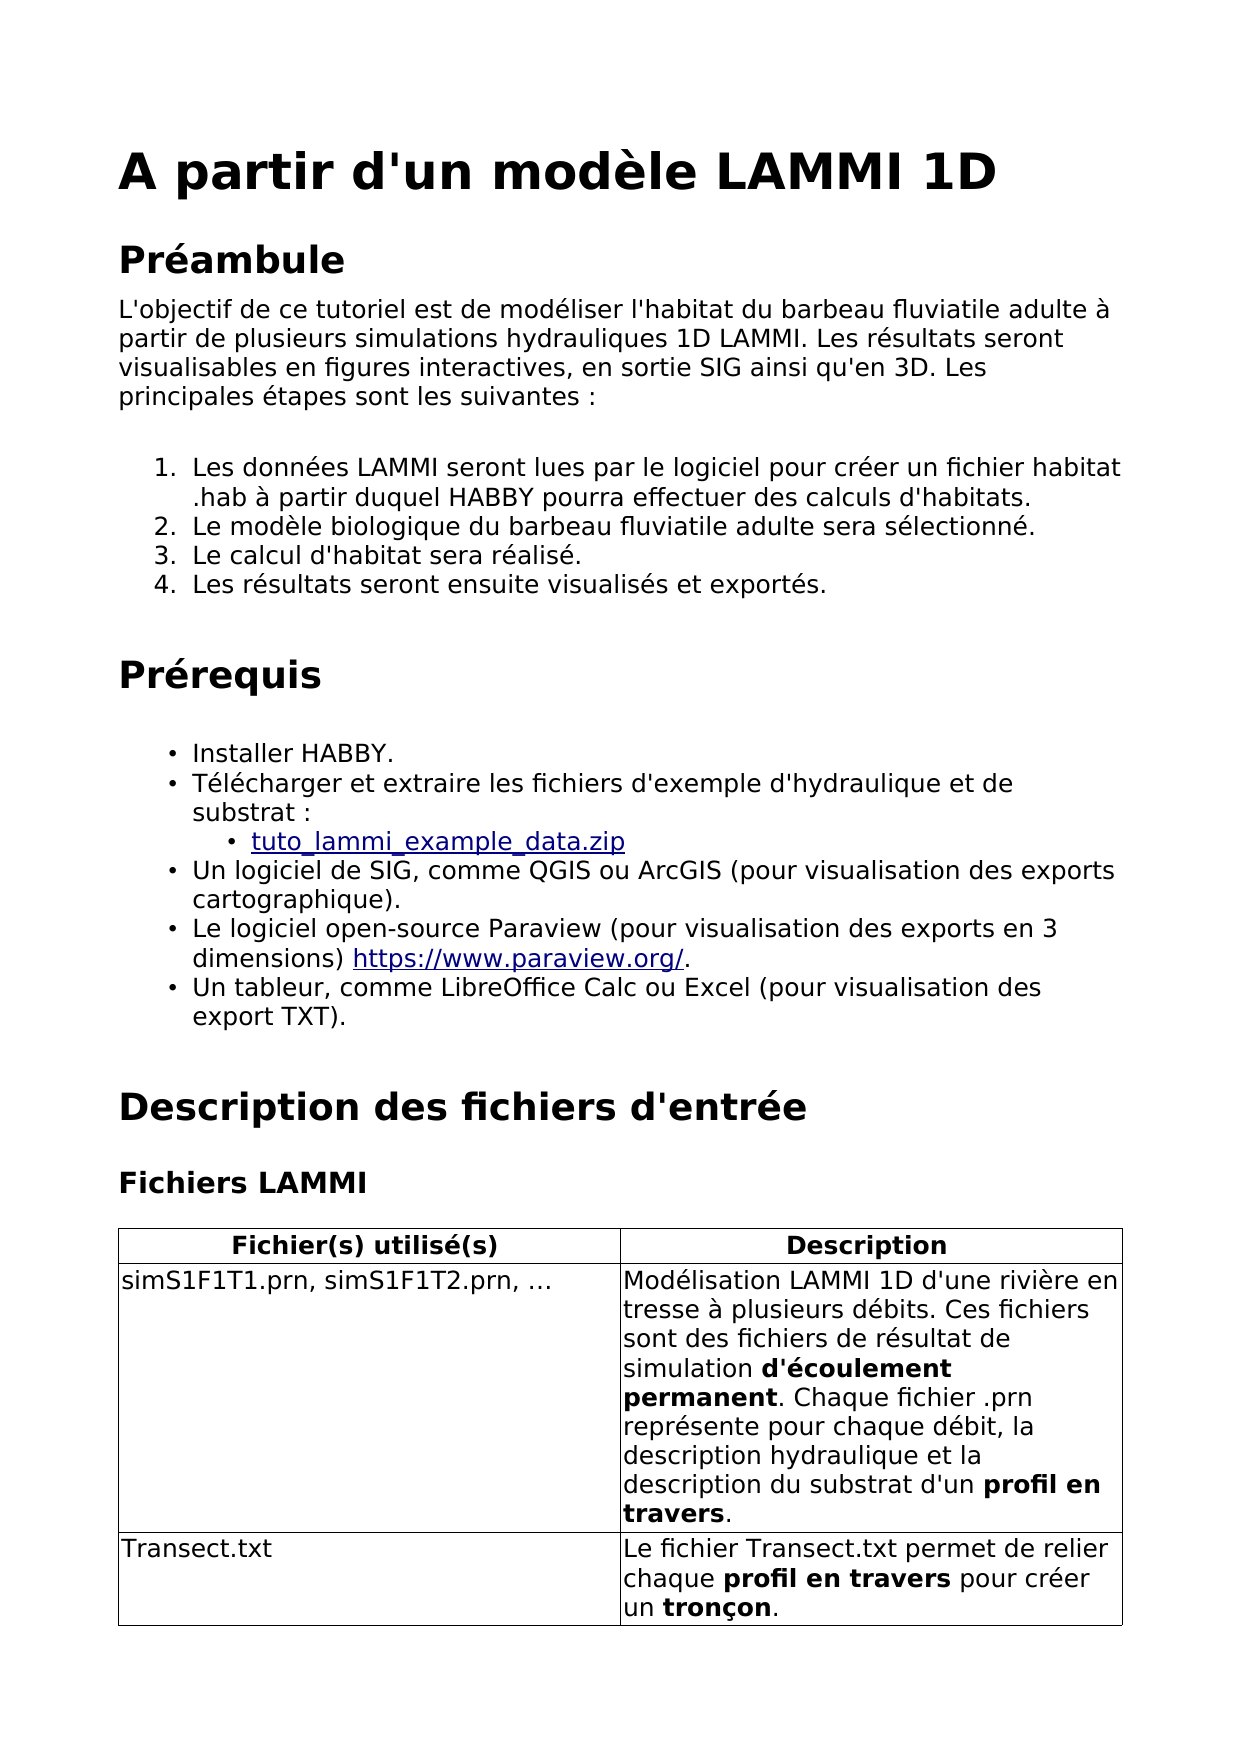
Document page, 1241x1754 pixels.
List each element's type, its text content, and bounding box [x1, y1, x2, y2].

subtitle A partir d'un modèle LAMMI 1D [118, 143, 1122, 201]
list Le calcul d'habitat sera réalisé. [177, 541, 1122, 570]
subtitle Fichiers LAMMI [118, 1167, 1122, 1201]
list Un logiciel de SIG, comme QGIS ou ArcGIS (pour visualisation des exports cartographique). [177, 856, 1122, 914]
list Un tableur, comme LibreOffice Calc ou Excel (pour visualisation des export TXT). [177, 973, 1122, 1031]
table_cell Transect.txt [119, 1533, 620, 1625]
table_cell Modélisation LAMMI 1D d'une rivière en tresse à plusieurs débits. Ces fichiers sont des fichiers de résultat de simulation d'écoulement permanent. Chaque fichier .prn représente pour chaque débit, la description hydraulique et la description du substrat d'un profil en travers. [621, 1264, 1122, 1532]
list Télécharger et extraire les fichiers d'exemple d'hydraulique et de substrat : [177, 769, 1122, 827]
text L'objectif de ce tutoriel est de modéliser l'habitat du barbeau fluviatile adulte à partir de plusieurs simulations hydrauliques 1D LAMMI. Les résultats seront visualisables en figures interactives, en sortie SIG ainsi qu'en 3D. Les principales étapes sont les suivantes : [118, 295, 1122, 412]
subtitle Prérequis [118, 654, 1122, 698]
list Les données LAMMI seront lues par le logiciel pour créer un fichier habitat .hab à partir duquel HABBY pourra effectuer des calculs d'habitats. [177, 454, 1122, 512]
table_cell Le fichier Transect.txt permet de relier chaque profil en travers pour créer un tronçon. [621, 1533, 1122, 1625]
table_header Fichier(s) utilisé(s) [119, 1229, 620, 1263]
subtitle Préambule [118, 239, 1122, 282]
table_header Description [621, 1229, 1122, 1263]
subtitle Description des fichiers d'entrée [118, 1086, 1122, 1129]
list Les résultats seront ensuite visualisés et exportés. [177, 570, 1122, 599]
list Le modèle biologique du barbeau fluviatile adulte sera sélectionné. [177, 512, 1122, 541]
list tuto_lammi_example_data.zip [236, 827, 1122, 856]
table_cell simS1F1T1.prn, simS1F1T2.prn, … [119, 1264, 620, 1532]
list Installer HABBY. [177, 739, 1122, 769]
list Le logiciel open-source Paraview (pour visualisation des exports en 3 dimensions) https://www.paraview.org/. [177, 914, 1122, 973]
